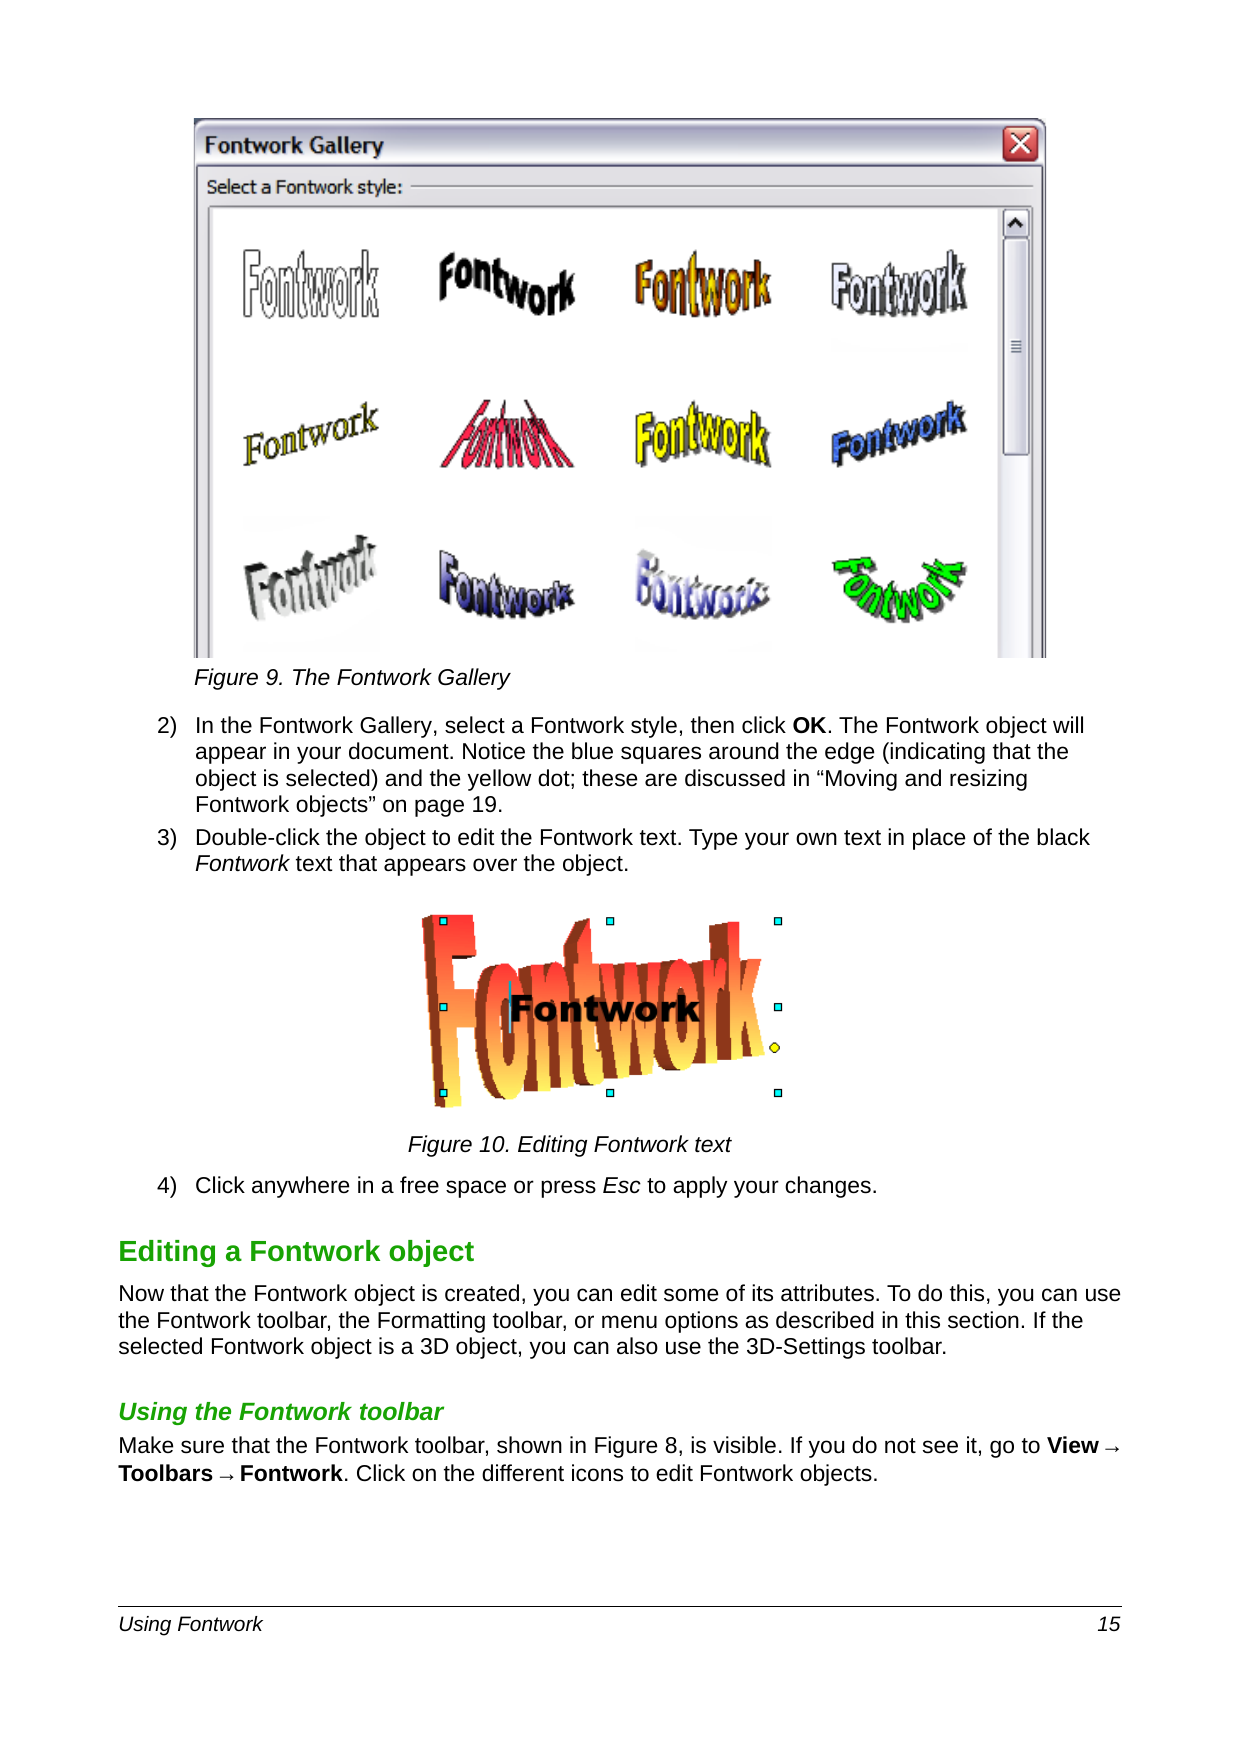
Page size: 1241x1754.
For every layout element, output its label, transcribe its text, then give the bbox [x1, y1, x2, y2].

text Figure 9. The Fontwork Gallery [194, 664, 1046, 690]
subtitle Editing a Fontwork object [118, 1234, 1122, 1268]
list Click anywhere in a free space or press Esc to apply your changes. [177, 1172, 1122, 1199]
subtitle Using the Fontwork toolbar [118, 1397, 1122, 1426]
list Double-click the object to edit the Fontwork text. Type your own text in place of the black Fontwork text that appears over the object. [177, 823, 1122, 876]
text Now that the Fontwork object is created, you can edit some of its attributes. To do this, you can use the Fontwork toolbar, the Formatting toolbar, or menu options as described in this section. If the selected Fontwork object is a 3D object, you can also use the 3D-Settings toolbar. [118, 1280, 1122, 1359]
picture [407, 895, 803, 1125]
text Figure 10. Editing Fontwork text [408, 1131, 833, 1157]
text Make sure that the Fontwork toolbar, shown in Figure 8, is visible. If you do not see it, go to View → Toolbars → Fontwork. Click on the different icons to edit Fontwork objects. [118, 1432, 1122, 1488]
picture [193, 118, 1047, 658]
list In the Fontwork Gallery, select a Fontwork style, then click OK. The Fontwork object will appear in your document. Notice the blue squares around the edge (indicating that the object is selected) and the yellow dot; these are discussed in “Moving and resizing Fontwork objects” on page 19. [177, 712, 1122, 817]
